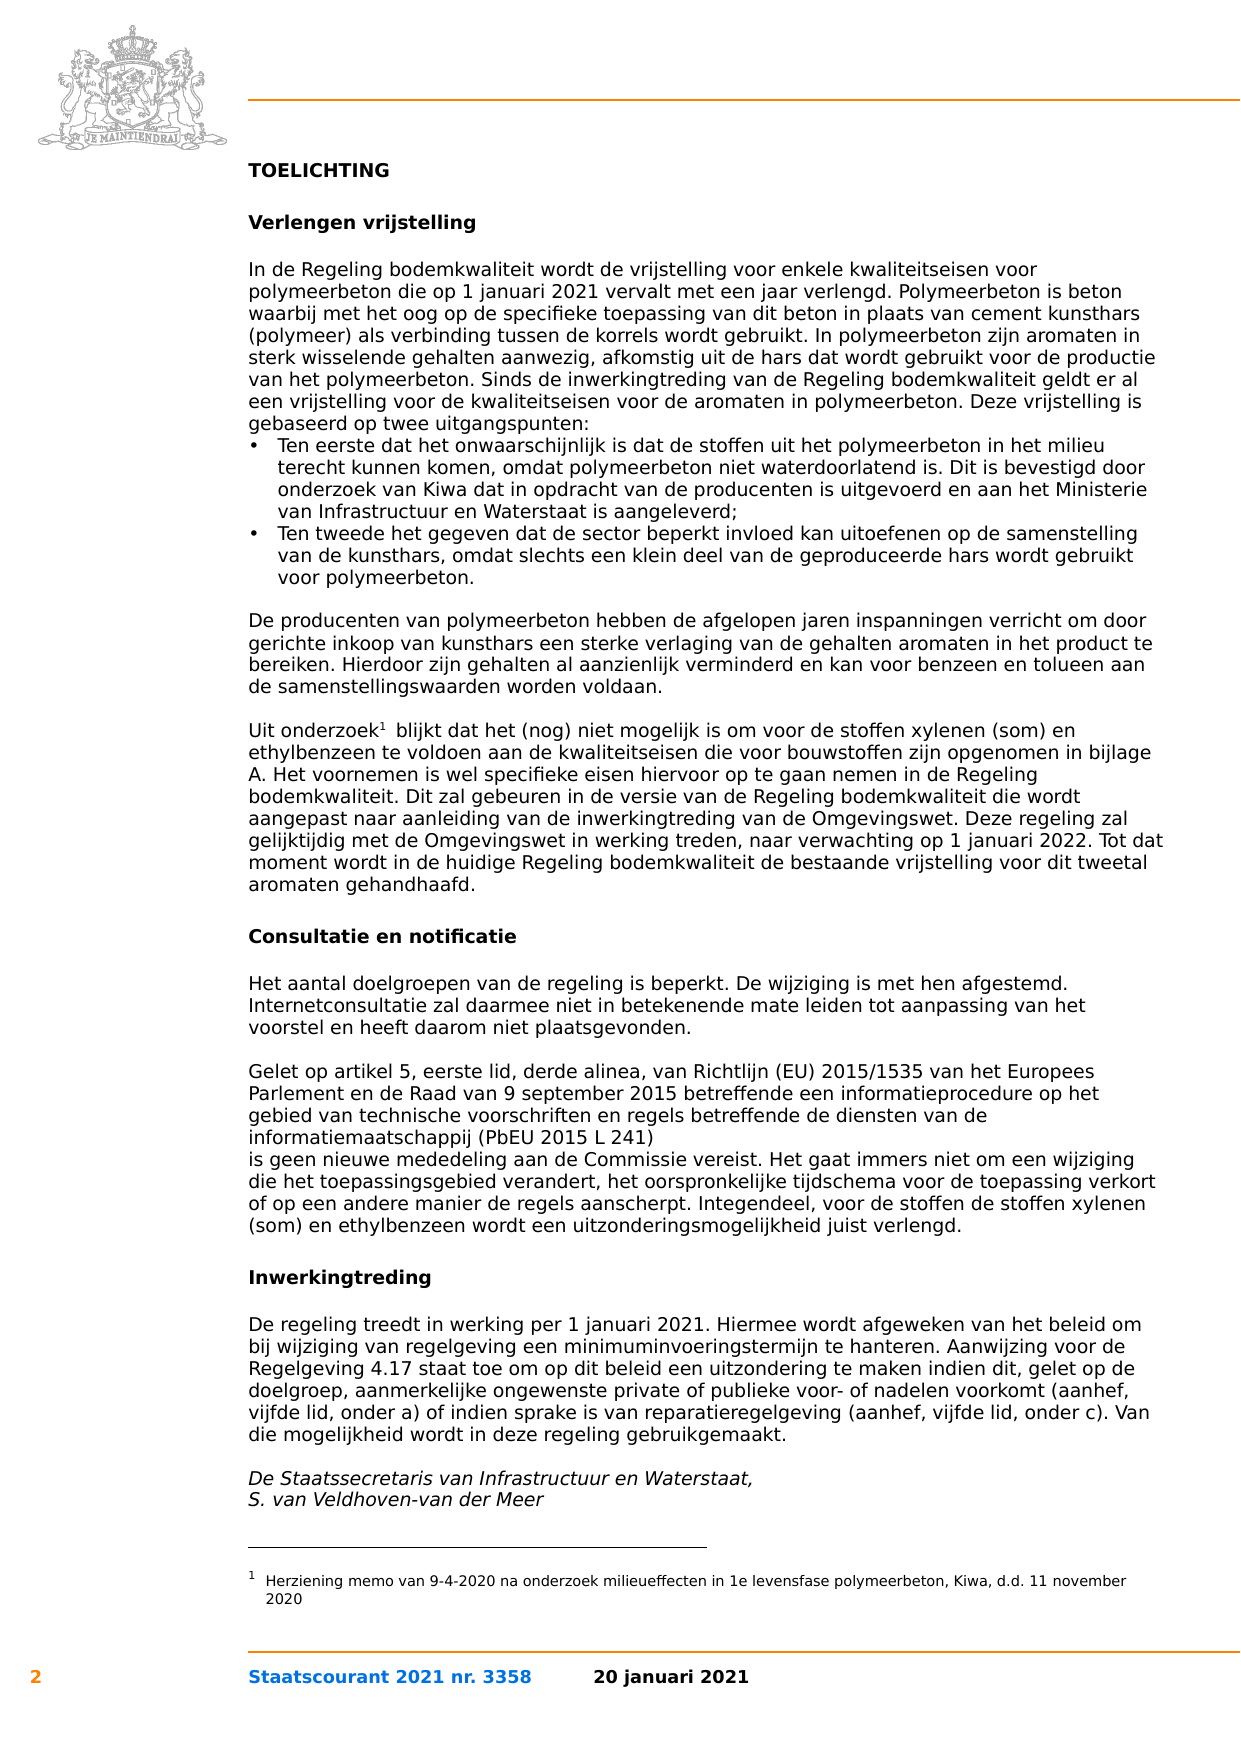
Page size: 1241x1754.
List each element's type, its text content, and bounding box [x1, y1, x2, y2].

text is geen nieuwe mededeling aan de Commissie vereist. Het gaat immers niet om een wijziging die het toepassingsgebied verandert, het oorspronkelijke tijdschema voor de toepassing verkort of op een andere manier de regels aanscherpt. Integendeel, voor de stoffen de stoffen xylenen (som) en ethylbenzeen wordt een uitzonderingsmogelijkheid juist verlengd. [248, 1149, 1163, 1237]
subtitle Inwerkingtreding [248, 1267, 1163, 1289]
subtitle TOELICHTING [248, 160, 1163, 182]
text • Ten tweede het gegeven dat de sector beperkt invloed kan uitoefenen op de samenstelling van de kunsthars, omdat slechts een klein deel van de geproduceerde hars wordt gebruikt voor polymeerbeton. [248, 523, 1163, 588]
picture [38, 25, 227, 150]
text Het aantal doelgroepen van de regeling is beperkt. De wijziging is met hen afgestemd. Internetconsultatie zal daarmee niet in betekenende mate leiden tot aanpassing van het voorstel en heeft daarom niet plaatsgevonden. [248, 973, 1163, 1039]
text De regeling treedt in werking per 1 januari 2021. Hiermee wordt afgeweken van het beleid om bij wijziging van regelgeving een minimuminvoeringstermijn te hanteren. Aanwijzing voor de Regelgeving 4.17 staat toe om op dit beleid een uitzondering te maken indien dit, gelet op de doelgroep, aanmerkelijke ongewenste private of publieke voor- of nadelen voorkomt (aanhef, vijfde lid, onder a) of indien sprake is van reparatieregelgeving (aanhef, vijfde lid, onder c). Van die mogelijkheid wordt in deze regeling gebruikgemaakt. [248, 1314, 1163, 1446]
text • Ten eerste dat het onwaarschijnlijk is dat de stoffen uit het polymeerbeton in het milieu terecht kunnen komen, omdat polymeerbeton niet waterdoorlatend is. Dit is bevestigd door onderzoek van Kiwa dat in opdracht van de producenten is uitgevoerd en aan het Ministerie van Infrastructuur en Waterstaat is aangeleverd; [248, 435, 1163, 523]
text Herziening memo van 9-4-2020 na onderzoek milieueffecten in 1e levensfase polymeerbeton, Kiwa, d.d. 11 november 2020 [248, 1569, 1163, 1608]
text In de Regeling bodemkwaliteit wordt de vrijstelling voor enkele kwaliteitseisen voor polymeerbeton die op 1 januari 2021 vervalt met een jaar verlengd. Polymeerbeton is beton waarbij met het oog op de specifieke toepassing van dit beton in plaats van cement kunsthars (polymeer) als verbinding tussen de korrels wordt gebruikt. In polymeerbeton zijn aromaten in sterk wisselende gehalten aanwezig, afkomstig uit de hars dat wordt gebruikt voor de productie van het polymeerbeton. Sinds de inwerkingtreding van de Regeling bodemkwaliteit geldt er al een vrijstelling voor de kwaliteitseisen voor de aromaten in polymeerbeton. Deze vrijstelling is gebaseerd op twee uitgangspunten: [248, 259, 1163, 435]
text Gelet op artikel 5, eerste lid, derde alinea, van Richtlijn (EU) 2015/1535 van het Europees Parlement en de Raad van 9 september 2015 betreffende een informatieprocedure op het gebied van technische voorschriften en regels betreffende de diensten van de informatiemaatschappij (PbEU 2015 L 241) [248, 1061, 1163, 1149]
text Uit onderzoek blijkt dat het (nog) niet mogelijk is om voor de stoffen xylenen (som) en ethylbenzeen te voldoen aan de kwaliteitseisen die voor bouwstoffen zijn opgenomen in bijlage A. Het voornemen is wel specifieke eisen hiervoor op te gaan nemen in de Regeling bodemkwaliteit. Dit zal gebeuren in de versie van de Regeling bodemkwaliteit die wordt aangepast naar aanleiding van de inwerkingtreding van de Omgevingswet. Deze regeling zal gelijktijdig met de Omgevingswet in werking treden, naar verwachting op 1 januari 2022. Tot dat moment wordt in de huidige Regeling bodemkwaliteit de bestaande vrijstelling voor dit tweetal aromaten gehandhaafd. [248, 720, 1163, 896]
text De Staatssecretaris van Infrastructuur en Waterstaat, S. van Veldhoven-van der Meer [248, 1467, 1163, 1511]
subtitle Consultatie en notificatie [248, 926, 1163, 948]
text De producenten van polymeerbeton hebben de afgelopen jaren inspanningen verricht om door gerichte inkoop van kunsthars een sterke verlaging van de gehalten aromaten in het product te bereiken. Hierdoor zijn gehalten al aanzienlijk verminderd en kan voor benzeen en tolueen aan de samenstellingswaarden worden voldaan. [248, 610, 1163, 698]
subtitle Verlengen vrijstelling [248, 212, 1163, 234]
